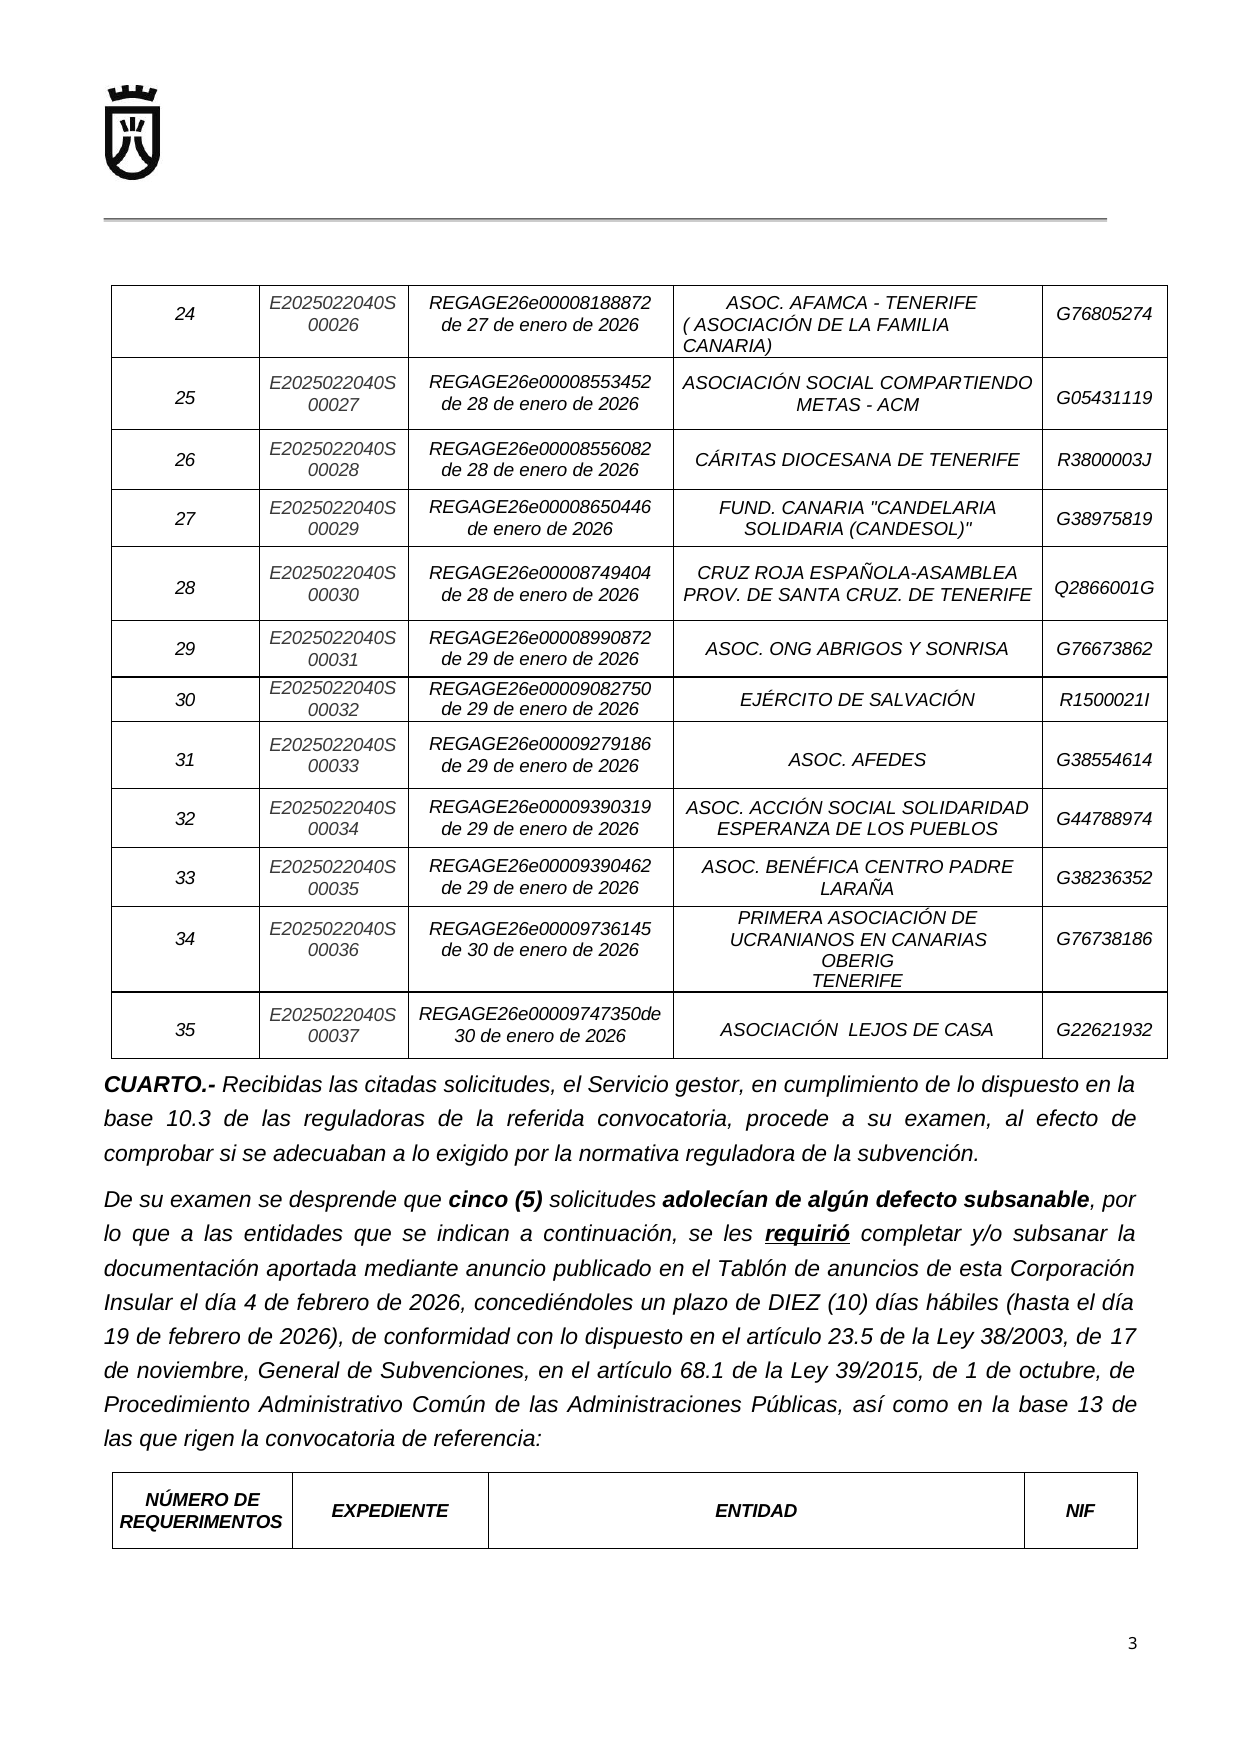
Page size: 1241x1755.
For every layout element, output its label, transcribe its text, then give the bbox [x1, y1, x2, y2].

table_cell R3800003J [1043, 430, 1167, 488]
table_cell 34 [112, 907, 259, 991]
table_header REGAGE26e00008188872 de 27 de enero de 2026 [409, 286, 673, 357]
table_cell REGAGE26e00009390462 de 29 de enero de 2026 [409, 848, 673, 906]
table_header ASOC. AFAMCA - TENERIFE ( ASOCIACIÓN DE LA FAMILIA CANARIA) [674, 286, 1042, 357]
table_cell E2025022040S 00034 [260, 789, 408, 847]
table_header 24 [112, 286, 259, 357]
table_cell E2025022040S 00035 [260, 848, 408, 906]
table_cell 28 [112, 547, 259, 619]
table_cell G05431119 [1043, 358, 1167, 428]
table_cell E2025022040S 00031 [260, 621, 408, 676]
table_header EXPEDIENTE [293, 1473, 488, 1548]
table_cell E2025022040S 00030 [260, 547, 408, 619]
table_header E2025022040S 00026 [260, 286, 408, 357]
table_cell E2025022040S 00029 [260, 490, 408, 546]
table_cell FUND. CANARIA "CANDELARIA SOLIDARIA (CANDESOL)" [674, 490, 1042, 546]
table_cell ASOC. ONG ABRIGOS Y SONRISA [674, 621, 1042, 676]
table_cell 25 [112, 358, 259, 428]
table_cell 31 [112, 722, 259, 788]
table_cell G44788974 [1043, 789, 1167, 847]
table_cell REGAGE26e00008650446 de enero de 2026 [409, 490, 673, 546]
table_cell 30 [112, 678, 259, 721]
table_cell REGAGE26e00009736145 de 30 de enero de 2026 [409, 907, 673, 991]
table_cell ASOC. ACCIÓN SOCIAL SOLIDARIDAD ESPERANZA DE LOS PUEBLOS [674, 789, 1042, 847]
table_cell REGAGE26e00008556082 de 28 de enero de 2026 [409, 430, 673, 488]
table_header ENTIDAD [489, 1473, 1024, 1548]
table_cell REGAGE26e00009747350de 30 de enero de 2026 [409, 993, 673, 1057]
table_cell G38236352 [1043, 848, 1167, 906]
table_cell 27 [112, 490, 259, 546]
table_cell REGAGE26e00008990872 de 29 de enero de 2026 [409, 621, 673, 676]
table_cell E2025022040S 00036 [260, 907, 408, 991]
table_header NIF [1025, 1473, 1137, 1548]
table_cell G38554614 [1043, 722, 1167, 788]
table_cell REGAGE26e00008553452 de 28 de enero de 2026 [409, 358, 673, 428]
table_cell REGAGE26e00008749404 de 28 de enero de 2026 [409, 547, 673, 619]
table_cell 33 [112, 848, 259, 906]
table_header G76805274 [1043, 286, 1167, 357]
text De su examen se desprende que cinco (5) solicitudes adolecían de algún defecto subsanable, por lo que a las entidades que se indican a continuación, se les requirió completar y/o subsanar la documentación aportada mediante anuncio publicado en el Tablón de anuncios de esta Corporación Insular el día 4 de febrero de 2026, concediéndoles un plazo de DIEZ (10) días hábiles (hasta el día 19 de febrero de 2026), de conformidad con lo dispuesto en el artículo 23.5 de la Ley 38/2003, de 17 de noviembre, General de Subvenciones, en el artículo 68.1 de la Ley 39/2015, de 1 de octubre, de Procedimiento Administrativo Común de las Administraciones Públicas, así como en la base 13 de las que rigen la convocatoria de referencia: [103, 1186, 1138, 1452]
table_cell E2025022040S 00037 [260, 993, 408, 1057]
table_cell ASOC. AFEDES [674, 722, 1042, 788]
table_cell ASOC. BENÉFICA CENTRO PADRE LARAÑA [674, 848, 1042, 906]
table_cell PRIMERA ASOCIACIÓN DE UCRANIANOS EN CANARIAS OBERIG TENERIFE [674, 907, 1042, 991]
table_cell E2025022040S 00033 [260, 722, 408, 788]
table_cell G38975819 [1043, 490, 1167, 546]
table_cell 32 [112, 789, 259, 847]
table_cell E2025022040S 00032 [260, 678, 408, 721]
table_cell ASOCIACIÓN SOCIAL COMPARTIENDO METAS - ACM [674, 358, 1042, 428]
table_cell R1500021I [1043, 678, 1167, 721]
table_cell 29 [112, 621, 259, 676]
table_cell G76673862 [1043, 621, 1167, 676]
table_cell REGAGE26e00009279186 de 29 de enero de 2026 [409, 722, 673, 788]
table_cell CRUZ ROJA ESPAÑOLA-ASAMBLEA PROV. DE SANTA CRUZ. DE TENERIFE [674, 547, 1042, 619]
table_cell G76738186 [1043, 907, 1167, 991]
table_cell REGAGE26e00009390319 de 29 de enero de 2026 [409, 789, 673, 847]
table_cell E2025022040S 00028 [260, 430, 408, 488]
table_cell CÁRITAS DIOCESANA DE TENERIFE [674, 430, 1042, 488]
table_cell E2025022040S 00027 [260, 358, 408, 428]
table_cell ASOCIACIÓN LEJOS DE CASA [674, 993, 1042, 1057]
table_cell 35 [112, 993, 259, 1057]
table_cell Q2866001G [1043, 547, 1167, 619]
text CUARTO.- Recibidas las citadas solicitudes, el Servicio gestor, en cumplimiento de lo dispuesto en la base 10.3 de las reguladoras de la referida convocatoria, procede a su examen, al efecto de comprobar si se adecuaban a lo exigido por la normativa reguladora de la subvención. [103, 1071, 1138, 1166]
table_header NÚMERO DE REQUERIMENTOS [113, 1473, 292, 1548]
table_cell EJÉRCITO DE SALVACIÓN [674, 678, 1042, 721]
table_cell G22621932 [1043, 993, 1167, 1057]
table_cell 26 [112, 430, 259, 488]
table_cell REGAGE26e00009082750 de 29 de enero de 2026 [409, 678, 673, 721]
